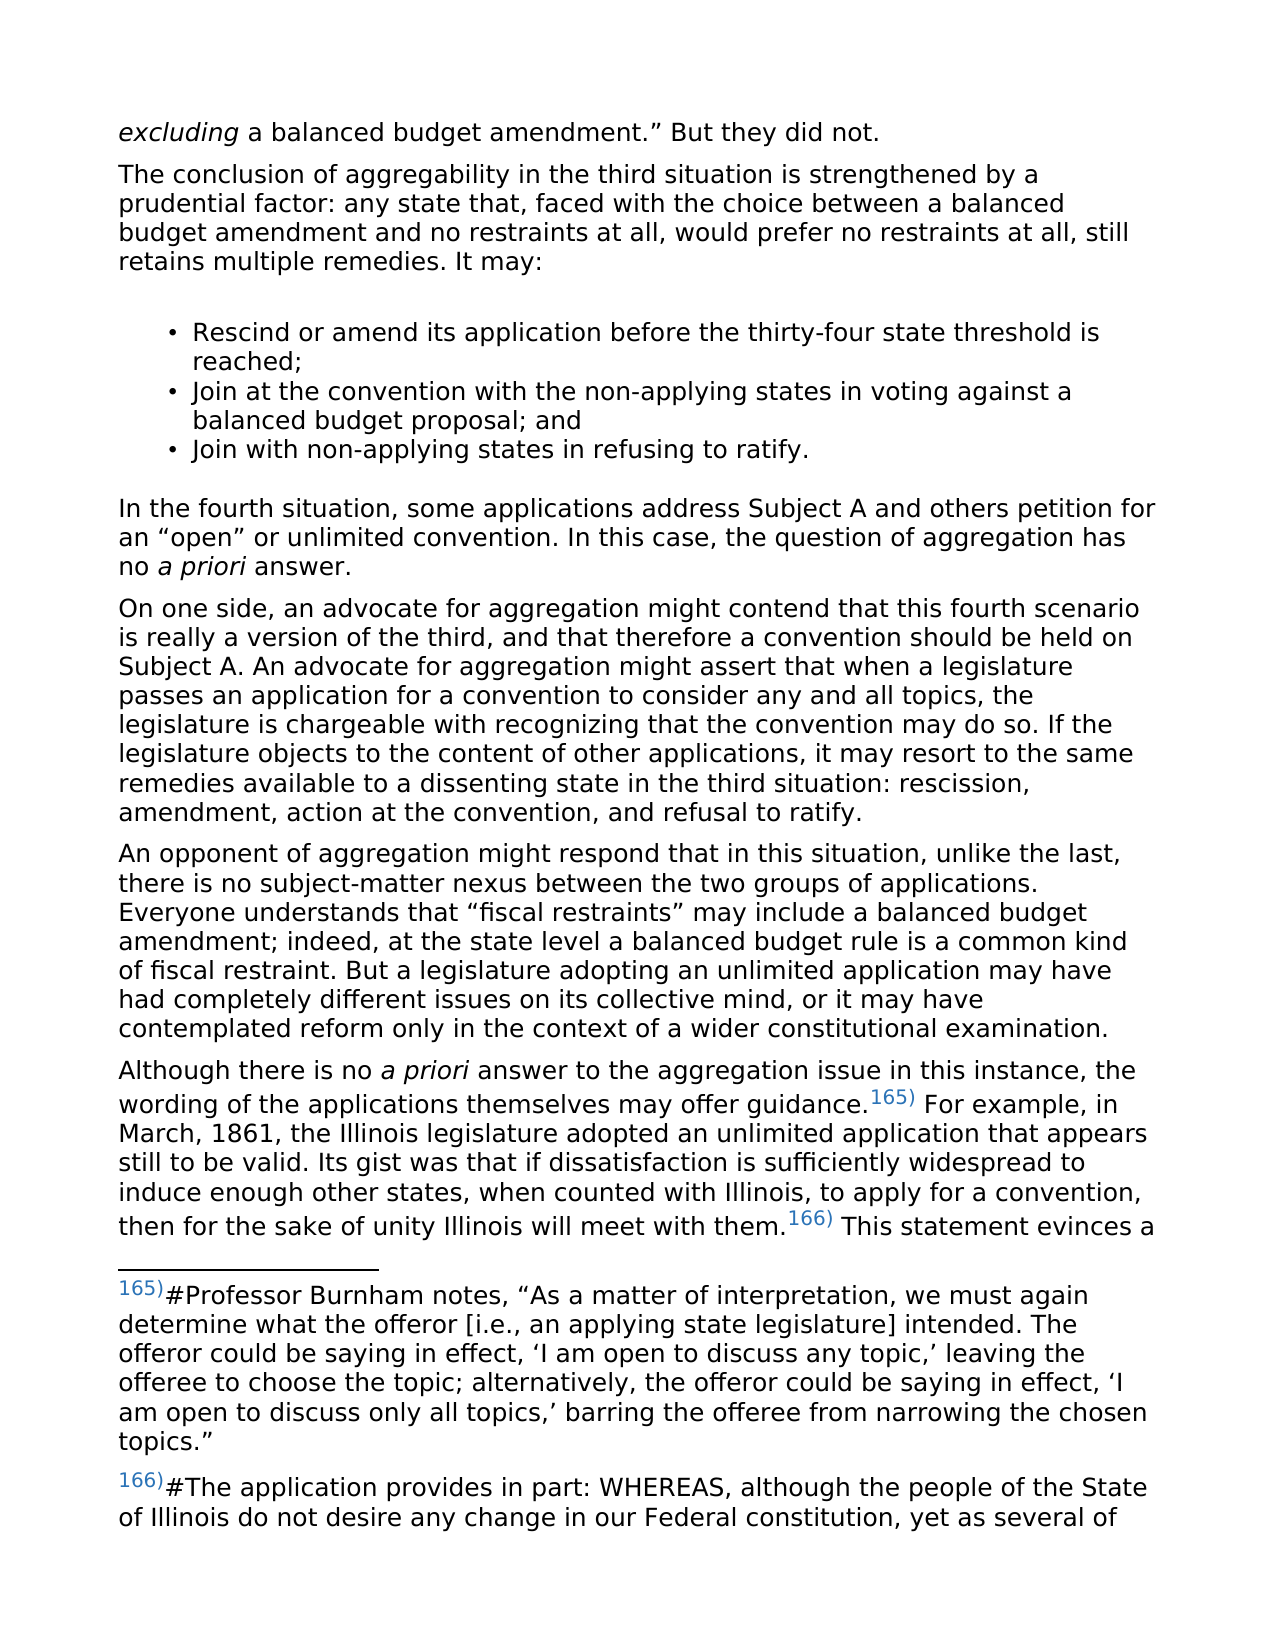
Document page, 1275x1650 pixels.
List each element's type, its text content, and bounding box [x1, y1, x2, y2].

text Although there is no a priori answer to the aggregation issue in this instance, the wording of the applications themselves may offer guidance. For example, in March, 1861, the Illinois legislature adopted an unlimited application that appears still to be valid. Its gist was that if dissatisfaction is sufficiently widespread to induce enough other states, when counted with Illinois, to apply for a convention, then for the sake of unity Illinois will meet with them. This statement evinces a [118, 1056, 1157, 1241]
text excluding a balanced budget amendment.” But they did not. [118, 118, 1157, 147]
text On one side, an advocate for aggregation might contend that this fourth scenario is really a version of the third, and that therefore a convention should be held on Subject A. An advocate for aggregation might assert that when a legislature passes an application for a convention to consider any and all topics, the legislature is chargeable with recognizing that the convention may do so. If the legislature objects to the content of other applications, it may resort to the same remedies available to a dissenting state in the third situation: rescission, amendment, action at the convention, and refusal to ratify. [118, 594, 1157, 827]
text An opponent of aggregation might respond that in this situation, unlike the last, there is no subject-matter nexus between the two groups of applications. Everyone understands that “fiscal restraints” may include a balanced budget amendment; indeed, at the state level a balanced budget rule is a common kind of fiscal restraint. But a legislature adopting an unlimited application may have had completely different issues on its collective mind, or it may have contemplated reform only in the context of a wider constitutional examination. [118, 839, 1157, 1044]
list Join at the convention with the non-applying states in voting against a balanced budget proposal; and [177, 377, 1157, 435]
text #Professor Burnham notes, “As a matter of interpretation, we must again determine what the offeror [i.e., an applying state legislature] intended. The offeror could be saying in effect, ‘I am open to discuss any topic,’ leaving the offeree to choose the topic; alternatively, the offeror could be saying in effect, ‘I am open to discuss only all topics,’ barring the offeree from narrowing the chosen topics.” [118, 1276, 1157, 1456]
text The conclusion of aggregability in the third situation is strengthened by a prudential factor: any state that, faced with the choice between a balanced budget amendment and no restraints at all, would prefer no restraints at all, still retains multiple remedies. It may: [118, 160, 1157, 276]
text In the fourth situation, some applications address Subject A and others petition for an “open” or unlimited convention. In this case, the question of aggregation has no a priori answer. [118, 494, 1157, 581]
list Join with non-applying states in refusing to ratify. [177, 435, 1157, 464]
list Rescind or amend its application before the thirty-four state threshold is reached; [177, 318, 1157, 377]
text #The application provides in part: WHEREAS, although the people of the State of Illinois do not desire any change in our Federal constitution, yet as several of [118, 1469, 1157, 1532]
